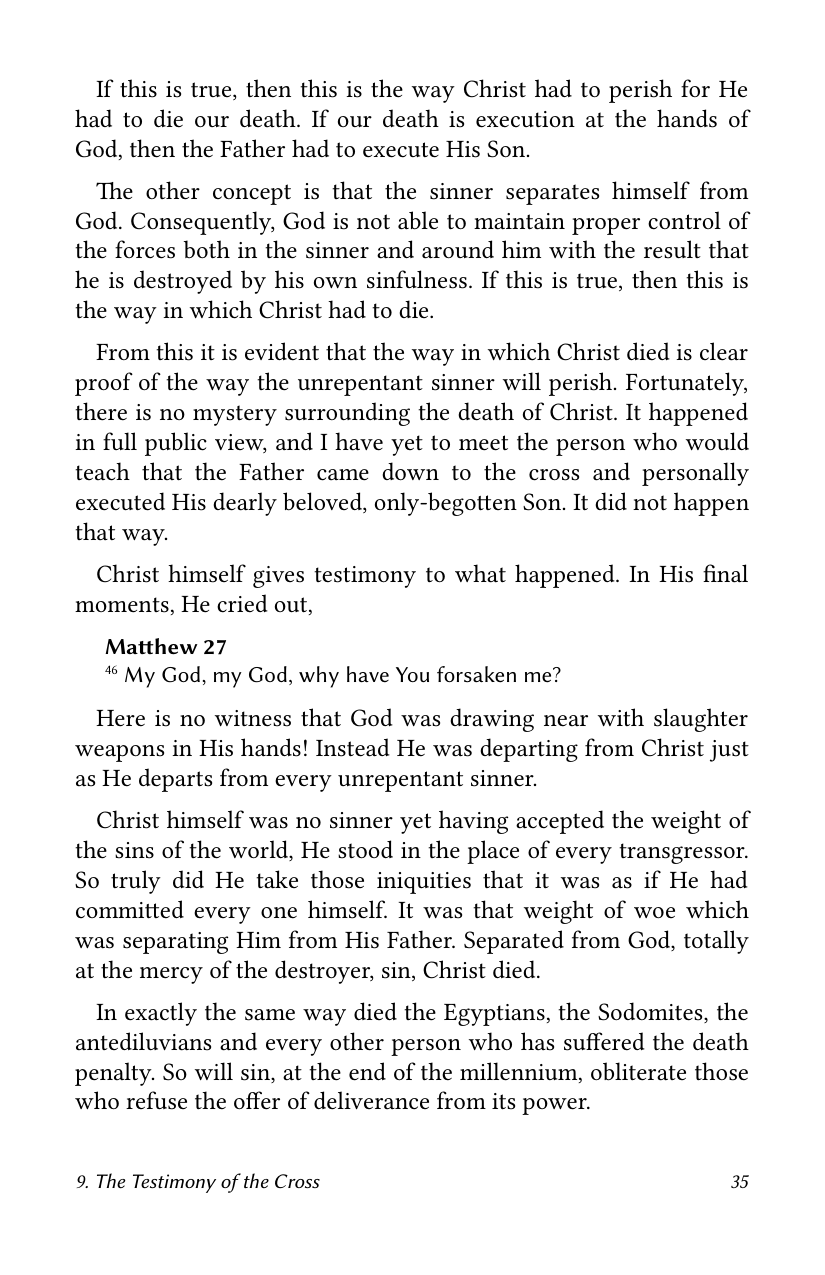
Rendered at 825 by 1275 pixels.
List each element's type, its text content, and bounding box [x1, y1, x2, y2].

text Christ himself was no sinner yet having accepted the weight of the sins of the world, He stood in the place of every transgressor. So truly did He take those iniquities that it was as if He had committed every one himself. It was that weight of woe which was separating Him from His Father. Separated from God, totally at the mercy of the destroyer, sin, Christ died. [75, 806, 750, 984]
text Here is no witness that God was drawing near with slaughter weapons in His hands! Instead He was departing from Christ just as He departs from every unrepentant sinner. [75, 704, 750, 793]
text In exactly the same way died the Egyptians, the Sodomites, the antediluvians and every other person who has suffered the death penalty. So will sin, at the end of the millennium, obliterate those who refuse the offer of deliverance from its power. [75, 998, 750, 1116]
text Christ himself gives testimony to what happened. In His final moments, He cried out, [75, 560, 750, 618]
text From this it is evident that the way in which Christ died is clear proof of the way the unrepentant sinner will perish. Fortunately, there is no mystery surrounding the death of Christ. It happened in full public view, and I have yet to meet the person who would teach that the Father came down to the cross and personally executed His dearly beloved, only-begotten Son. It did not happen that way. [75, 338, 750, 546]
text 46 My God, my God, why have You forsaken me? [105, 662, 720, 688]
text Matthew 27 [105, 634, 750, 661]
text If this is true, then this is the way Christ had to perish for He had to die our death. If our death is execution at the hands of God, then the Father had to execute His Son. [75, 75, 750, 163]
text The other concept is that the sinner separates himself from God. Consequently, God is not able to maintain proper control of the forces both in the sinner and around him with the result that he is destroyed by his own sinfulness. If this is true, then this is the way in which Christ had to die. [75, 177, 750, 325]
